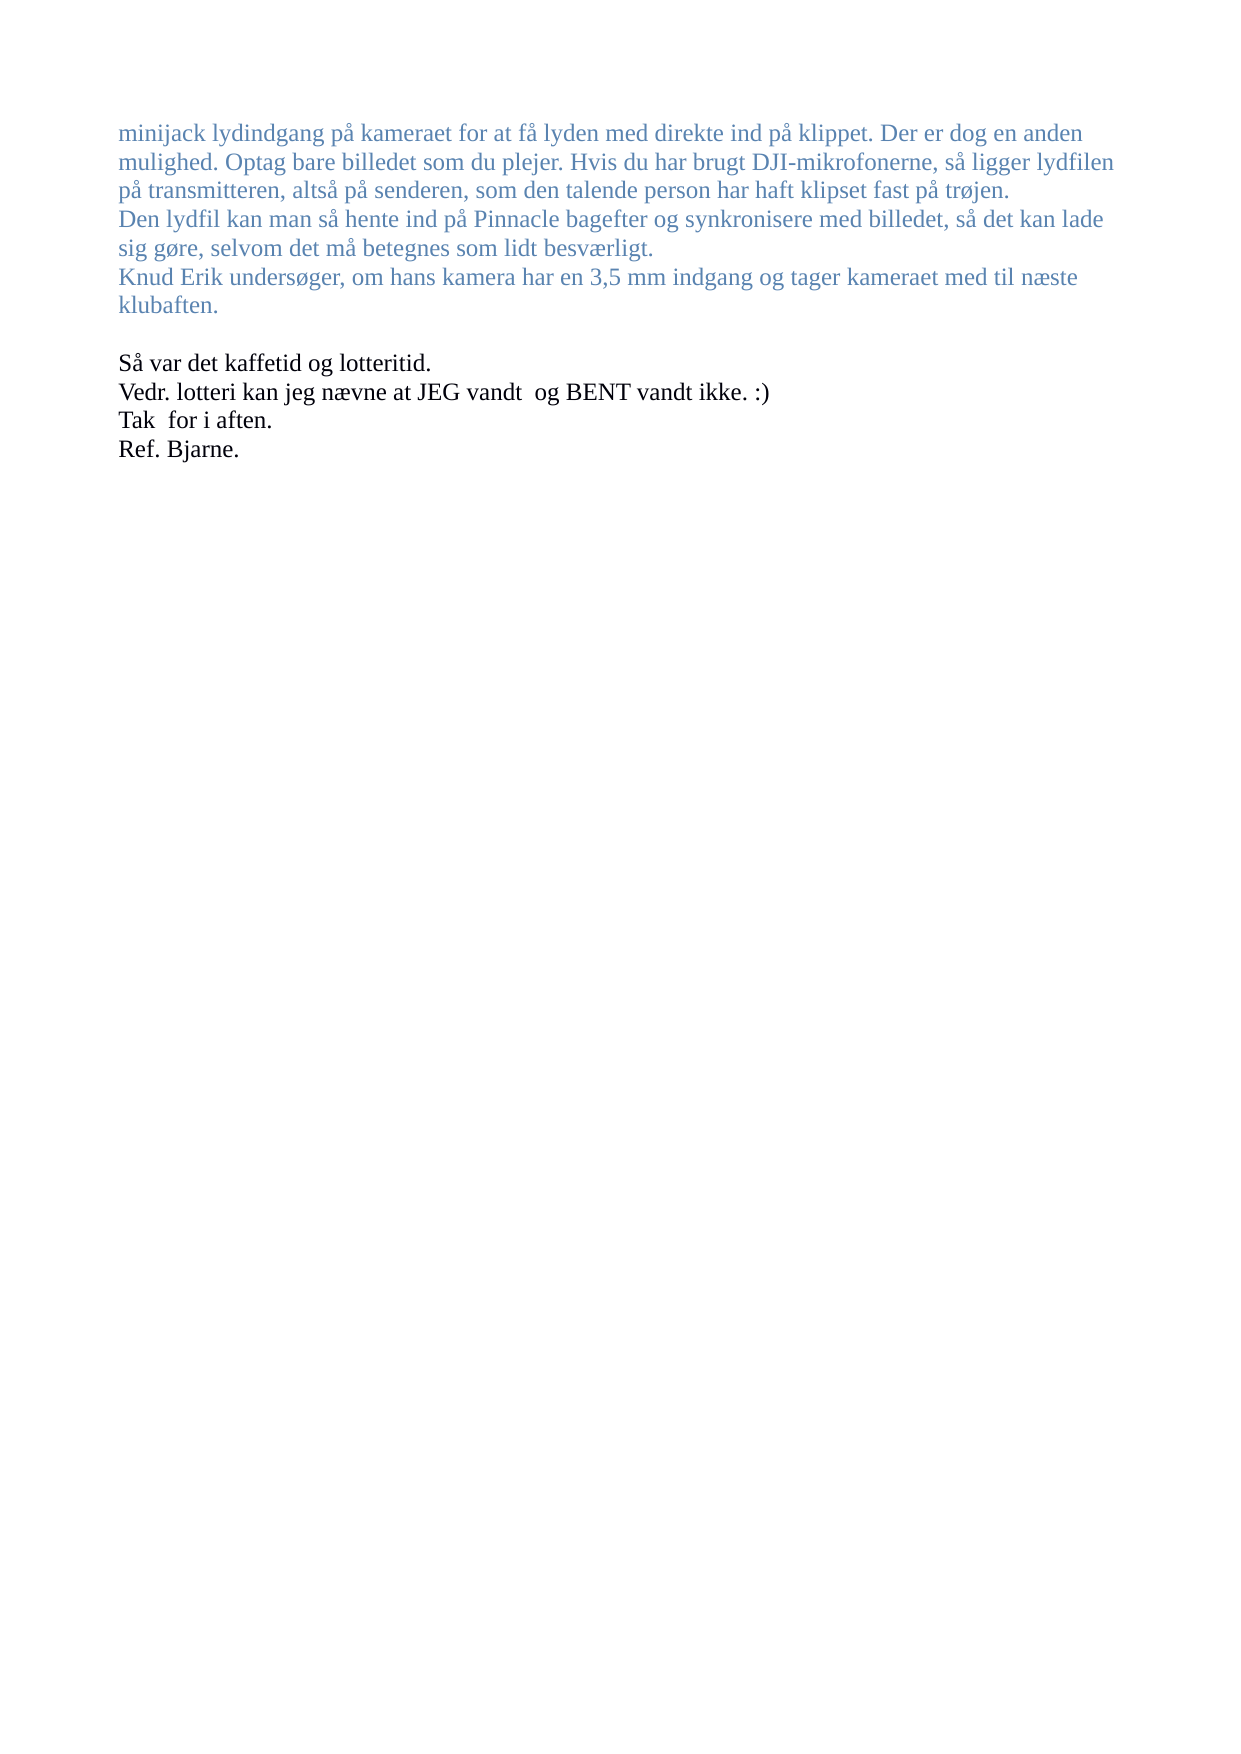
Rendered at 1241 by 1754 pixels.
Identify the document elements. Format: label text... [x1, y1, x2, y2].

text minijack lydindgang på kameraet for at få lyden med direkte ind på klippet. Der er dog en anden mulighed. Optag bare billedet som du plejer. Hvis du har brugt DJI-mikrofonerne, så ligger lydfilen på transmitteren, altså på senderen, som den talende person har haft klipset fast på trøjen. Den lydfil kan man så hente ind på Pinnacle bagefter og synkronisere med billedet, så det kan lade sig gøre, selvom det må betegnes som lidt besværligt. Knud Erik undersøger, om hans kamera har en 3,5 mm indgang og tager kameraet med til næste klubaften. Så var det kaffetid og lotteritid. Vedr. lotteri kan jeg nævne at JEG vandt og BENT vandt ikke. :) Tak for i aften. Ref. Bjarne. [118, 118, 1122, 492]
